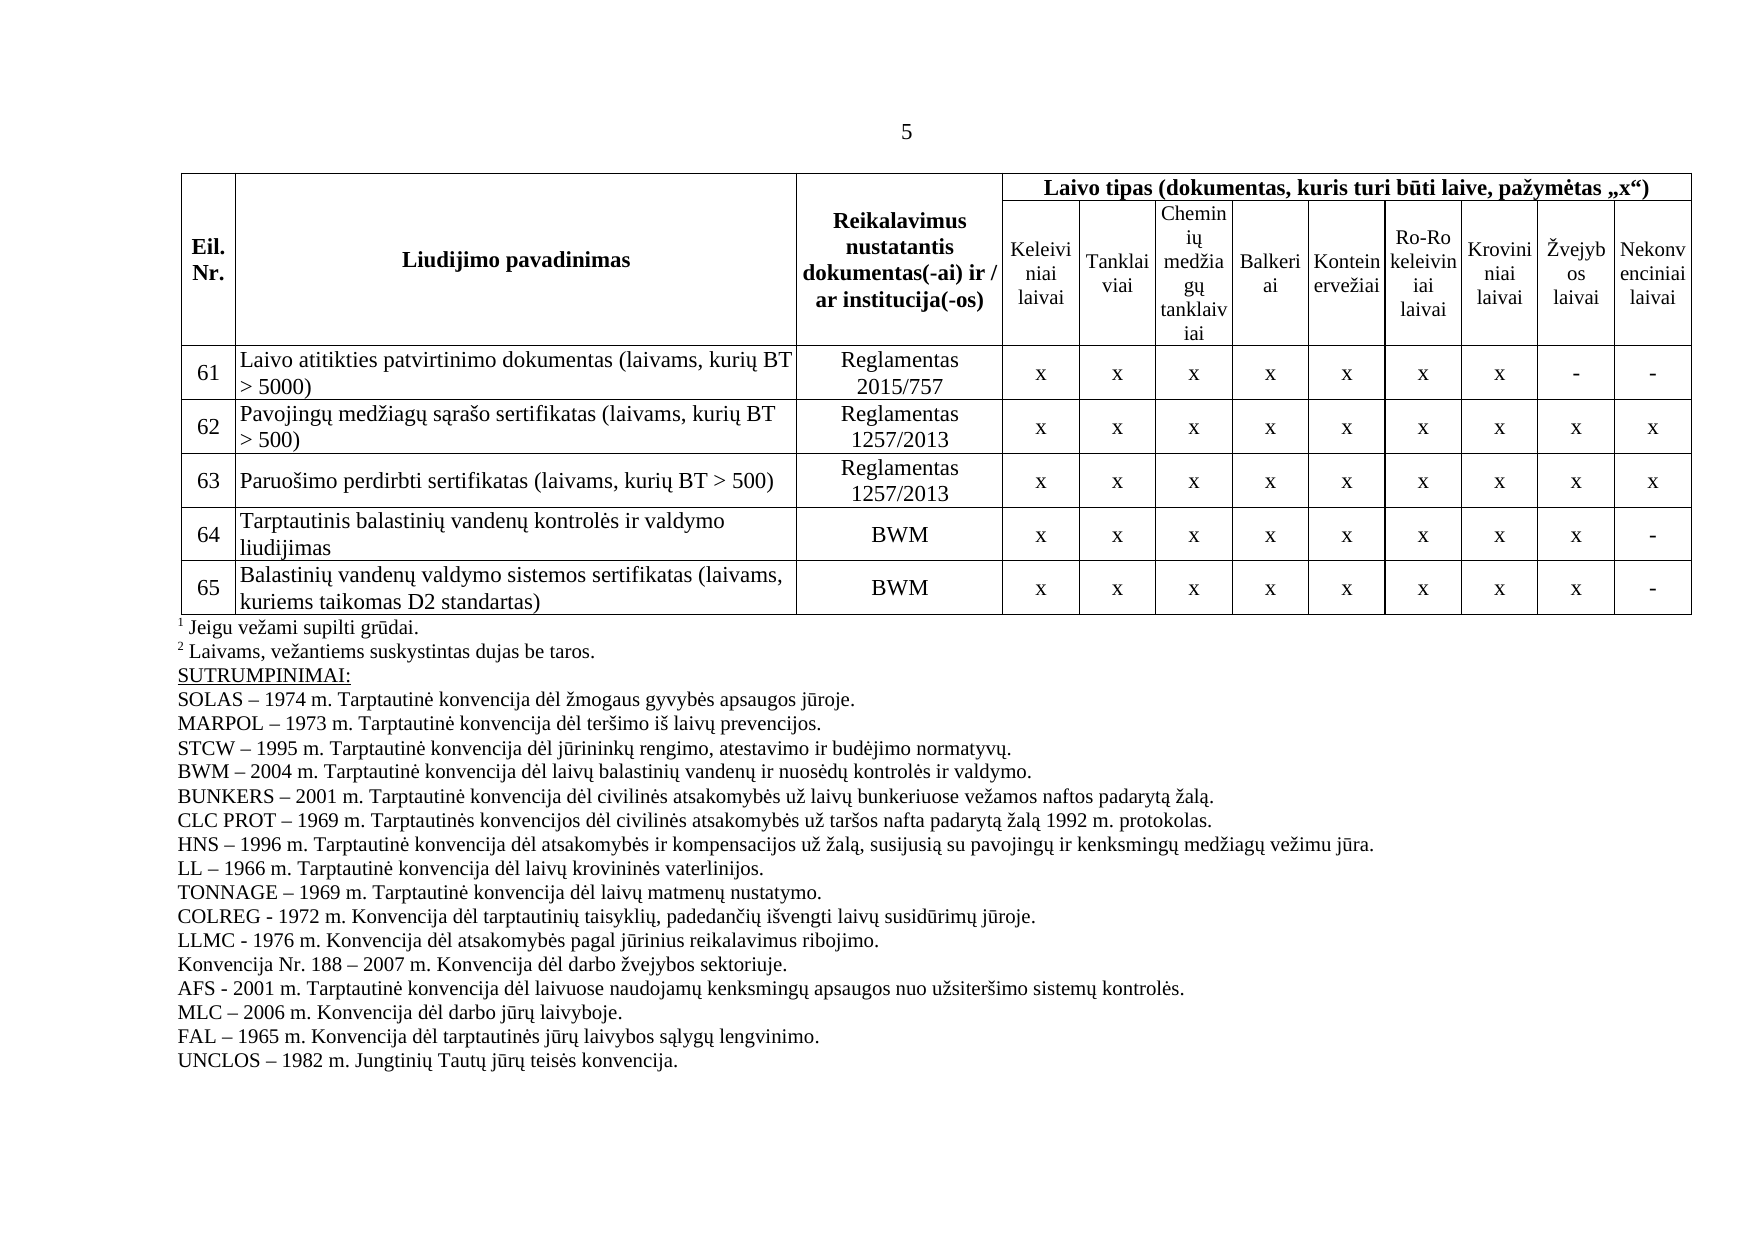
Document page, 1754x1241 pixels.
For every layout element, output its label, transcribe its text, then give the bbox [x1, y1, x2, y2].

table_cell x [1386, 561, 1461, 614]
table_cell Konteinervežiai [1309, 201, 1384, 345]
table_cell Reglamentas 1257/2013 [797, 400, 1002, 453]
text SUTRUMPINIMAI: [177, 663, 1636, 687]
table_cell - [1615, 508, 1691, 560]
table_cell Laivo atitikties patvirtinimo dokumentas (laivams, kurių BT > 5000) [236, 346, 796, 399]
table_cell x [1309, 346, 1384, 399]
table_cell x [1615, 454, 1691, 507]
text COLREG - 1972 m. Konvencija dėl tarptautinių taisyklių, padedančių išvengti laivų susidūrimų jūroje. [177, 904, 1636, 928]
table_cell x [1462, 454, 1537, 507]
table_cell Tanklaiviai [1080, 201, 1155, 345]
table_cell 61 [182, 346, 235, 399]
table_cell Balastinių vandenų valdymo sistemos sertifikatas (laivams, kuriems taikomas D2 standartas) [236, 561, 796, 614]
table_cell x [1156, 454, 1232, 507]
table_cell x [1080, 400, 1155, 453]
table_cell x [1386, 346, 1461, 399]
table_cell x [1538, 400, 1614, 453]
table_cell x [1462, 346, 1537, 399]
table_cell x [1309, 508, 1384, 560]
table_cell 65 [182, 561, 235, 614]
table_header Eil. Nr. [182, 174, 235, 345]
text LL – 1966 m. Tarptautinė konvencija dėl laivų krovininės vaterlinijos. [177, 856, 1636, 880]
table_cell - [1538, 346, 1614, 399]
text SOLAS – 1974 m. Tarptautinė konvencija dėl žmogaus gyvybės apsaugos jūroje. [177, 687, 1636, 711]
table_cell x [1462, 508, 1537, 560]
table_cell Krovininiai laivai [1462, 201, 1537, 345]
table_cell Keleiviniai laivai [1003, 201, 1079, 345]
text AFS - 2001 m. Tarptautinė konvencija dėl laivuose naudojamų kenksmingų apsaugos nuo užsiteršimo sistemų kontrolės. [177, 976, 1636, 1000]
table_cell Ro-Ro keleiviniai laivai [1386, 201, 1461, 345]
table_cell x [1233, 400, 1308, 453]
table_cell x [1003, 346, 1079, 399]
text Konvencija Nr. 188 – 2007 m. Konvencija dėl darbo žvejybos sektoriuje. [177, 952, 1636, 976]
text 1 Jeigu vežami supilti grūdai. [177, 615, 1636, 639]
table_cell x [1538, 508, 1614, 560]
table_cell BWM [797, 508, 1002, 560]
text 2 Laivams, vežantiems suskystintas dujas be taros. [177, 639, 1636, 663]
table_cell x [1080, 508, 1155, 560]
table_cell x [1003, 561, 1079, 614]
table_cell x [1080, 346, 1155, 399]
table_cell Reglamentas 2015/757 [797, 346, 1002, 399]
table_cell x [1386, 508, 1461, 560]
table_cell x [1309, 400, 1384, 453]
table_cell x [1309, 454, 1384, 507]
table_cell - [1615, 561, 1691, 614]
table_cell x [1003, 400, 1079, 453]
table_cell x [1386, 454, 1461, 507]
table_cell x [1003, 454, 1079, 507]
table_cell 63 [182, 454, 235, 507]
text TONNAGE – 1969 m. Tarptautinė konvencija dėl laivų matmenų nustatymo. [177, 880, 1636, 904]
text CLC PROT – 1969 m. Tarptautinės konvencijos dėl civilinės atsakomybės už taršos nafta padarytą žalą 1992 m. protokolas. [177, 808, 1636, 832]
table_cell x [1156, 508, 1232, 560]
table_cell x [1233, 561, 1308, 614]
text BWM – 2004 m. Tarptautinė konvencija dėl laivų balastinių vandenų ir nuosėdų kontrolės ir valdymo. [177, 759, 1636, 783]
text STCW – 1995 m. Tarptautinė konvencija dėl jūrininkų rengimo, atestavimo ir budėjimo normatyvų. [177, 735, 1636, 759]
table_cell x [1538, 561, 1614, 614]
table_cell - [1615, 346, 1691, 399]
table_cell x [1156, 400, 1232, 453]
table_cell x [1615, 400, 1691, 453]
table_cell Tarptautinis balastinių vandenų kontrolės ir valdymo liudijimas [236, 508, 796, 560]
text BUNKERS – 2001 m. Tarptautinė konvencija dėl civilinės atsakomybės už laivų bunkeriuose vežamos naftos padarytą žalą. [177, 783, 1636, 808]
text UNCLOS – 1982 m. Jungtinių Tautų jūrų teisės konvencija. [177, 1048, 1636, 1072]
table_cell x [1080, 561, 1155, 614]
table_cell x [1462, 400, 1537, 453]
table_cell x [1156, 346, 1232, 399]
table_header Liudijimo pavadinimas [236, 174, 796, 345]
table_cell x [1080, 454, 1155, 507]
table_header Laivo tipas (dokumentas, kuris turi būti laive, pažymėtas „x“) [1003, 174, 1691, 200]
table_cell Paruošimo perdirbti sertifikatas (laivams, kurių BT > 500) [236, 454, 796, 507]
table_cell 64 [182, 508, 235, 560]
table_cell Žvejybos laivai [1538, 201, 1614, 345]
text FAL – 1965 m. Konvencija dėl tarptautinės jūrų laivybos sąlygų lengvinimo. [177, 1024, 1636, 1048]
table_cell x [1003, 508, 1079, 560]
table_cell Reglamentas 1257/2013 [797, 454, 1002, 507]
table_header Reikalavimus nustatantis dokumentas(-ai) ir / ar institucija(-os) [797, 174, 1002, 345]
text LLMC - 1976 m. Konvencija dėl atsakomybės pagal jūrinius reikalavimus ribojimo. [177, 928, 1636, 952]
table_cell x [1309, 561, 1384, 614]
table_cell x [1538, 454, 1614, 507]
table_cell x [1233, 454, 1308, 507]
table_cell x [1233, 508, 1308, 560]
table_cell x [1386, 400, 1461, 453]
table_cell Pavojingų medžiagų sąrašo sertifikatas (laivams, kurių BT > 500) [236, 400, 796, 453]
table_cell 62 [182, 400, 235, 453]
text MARPOL – 1973 m. Tarptautinė konvencija dėl teršimo iš laivų prevencijos. [177, 711, 1636, 735]
table_cell x [1156, 561, 1232, 614]
table_cell x [1462, 561, 1537, 614]
table_cell Cheminių medžiagų tanklaiviai [1156, 201, 1232, 345]
text HNS – 1996 m. Tarptautinė konvencija dėl atsakomybės ir kompensacijos už žalą, susijusią su pavojingų ir kenksmingų medžiagų vežimu jūra. [177, 832, 1636, 856]
table_cell x [1233, 346, 1308, 399]
table_cell BWM [797, 561, 1002, 614]
table_cell Balkeriai [1233, 201, 1308, 345]
text MLC – 2006 m. Konvencija dėl darbo jūrų laivyboje. [177, 1000, 1636, 1024]
table_cell Nekonvenciniai laivai [1615, 201, 1691, 345]
